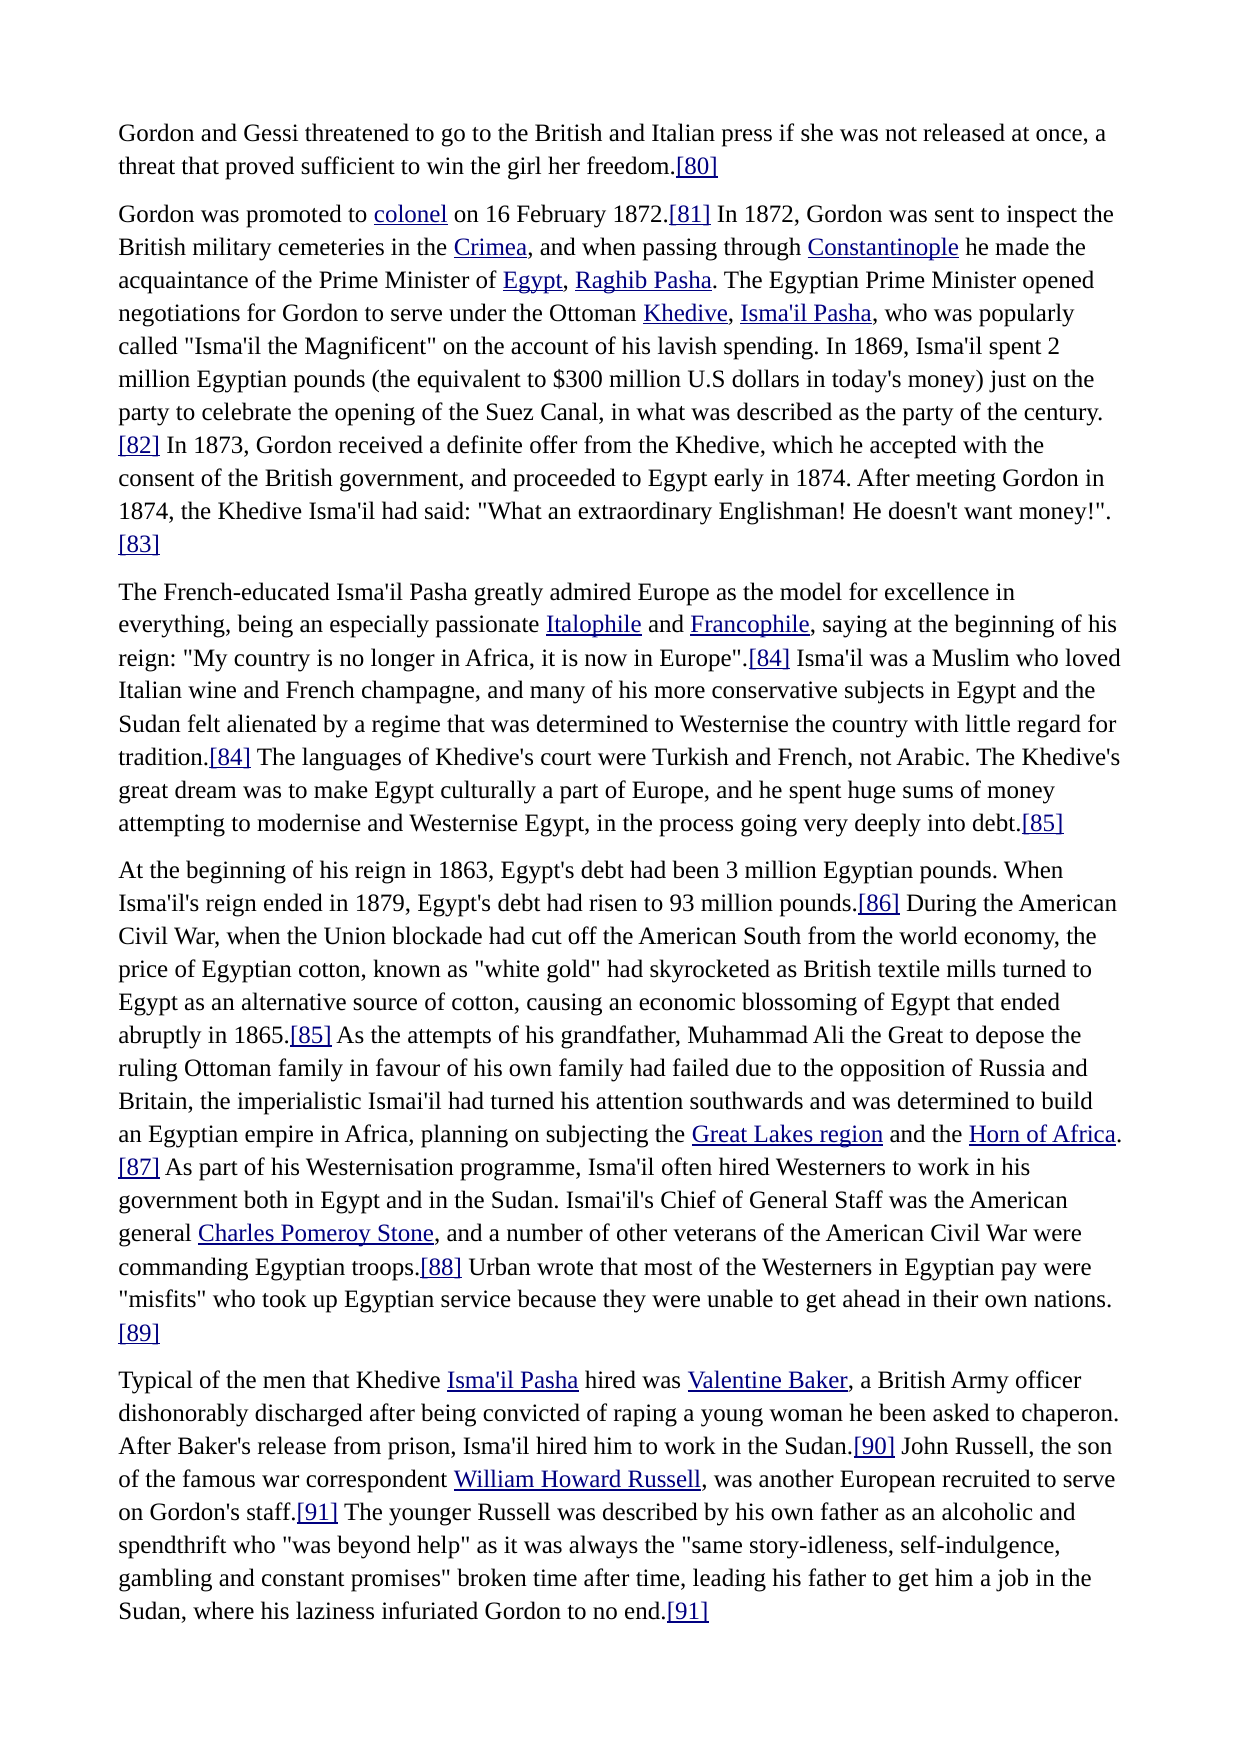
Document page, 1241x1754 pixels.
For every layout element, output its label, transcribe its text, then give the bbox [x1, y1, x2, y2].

text The French-educated Isma'il Pasha greatly admired Europe as the model for excellence in everything, being an especially passionate Italophile and Francophile, saying at the beginning of his reign: "My country is no longer in Africa, it is now in Europe".[84] Isma'il was a Muslim who loved Italian wine and French champagne, and many of his more conservative subjects in Egypt and the Sudan felt alienated by a regime that was determined to Westernise the country with little regard for tradition.[84] The languages of Khedive's court were Turkish and French, not Arabic. The Khedive's great dream was to make Egypt culturally a part of Europe, and he spent huge sums of money attempting to modernise and Westernise Egypt, in the process going very deeply into debt.[85] [118, 577, 1122, 836]
text Typical of the men that Khedive Isma'il Pasha hired was Valentine Baker, a British Army officer dishonorably discharged after being convicted of raping a young woman he been asked to chaperon. After Baker's release from prison, Isma'il hired him to work in the Sudan.[90] John Russell, the son of the famous war correspondent William Howard Russell, was another European recruited to serve on Gordon's staff.[91] The younger Russell was described by his own father as an alcoholic and spendthrift who "was beyond help" as it was always the "same story-idleness, self-indulgence, gambling and constant promises" broken time after time, leading his father to get him a job in the Sudan, where his laziness infuriated Gordon to no end.[91] [118, 1365, 1122, 1625]
text At the beginning of his reign in 1863, Egypt's debt had been 3 million Egyptian pounds. When Isma'il's reign ended in 1879, Egypt's debt had risen to 93 million pounds.[86] During the American Civil War, when the Union blockade had cut off the American South from the world economy, the price of Egyptian cotton, known as "white gold" had skyrocketed as British textile mills turned to Egypt as an alternative source of cotton, causing an economic blossoming of Egypt that ended abruptly in 1865.[85] As the attempts of his grandfather, Muhammad Ali the Great to depose the ruling Ottoman family in favour of his own family had failed due to the opposition of Russia and Britain, the imperialistic Ismai'il had turned his attention southwards and was determined to build an Egyptian empire in Africa, planning on subjecting the Great Lakes region and the Horn of Africa.[87] As part of his Westernisation programme, Isma'il often hired Westerners to work in his government both in Egypt and in the Sudan. Ismai'il's Chief of General Staff was the American general Charles Pomeroy Stone, and a number of other veterans of the American Civil War were commanding Egyptian troops.[88] Urban wrote that most of the Westerners in Egyptian pay were "misfits" who took up Egyptian service because they were unable to get ahead in their own nations.[89] [118, 855, 1122, 1346]
text Gordon was promoted to colonel on 16 February 1872.[81] In 1872, Gordon was sent to inspect the British military cemeteries in the Crimea, and when passing through Constantinople he made the acquaintance of the Prime Minister of Egypt, Raghib Pasha. The Egyptian Prime Minister opened negotiations for Gordon to serve under the Ottoman Khedive, Isma'il Pasha, who was popularly called "Isma'il the Magnificent" on the account of his lavish spending. In 1869, Isma'il spent 2 million Egyptian pounds (the equivalent to $300 million U.S dollars in today's money) just on the party to celebrate the opening of the Suez Canal, in what was described as the party of the century.[82] In 1873, Gordon received a definite offer from the Khedive, which he accepted with the consent of the British government, and proceeded to Egypt early in 1874. After meeting Gordon in 1874, the Khedive Isma'il had said: "What an extraordinary Englishman! He doesn't want money!".[83] [118, 199, 1122, 558]
text Gordon and Gessi threatened to go to the British and Italian press if she was not released at once, a threat that proved sufficient to win the girl her freedom.[80] [118, 118, 1122, 180]
